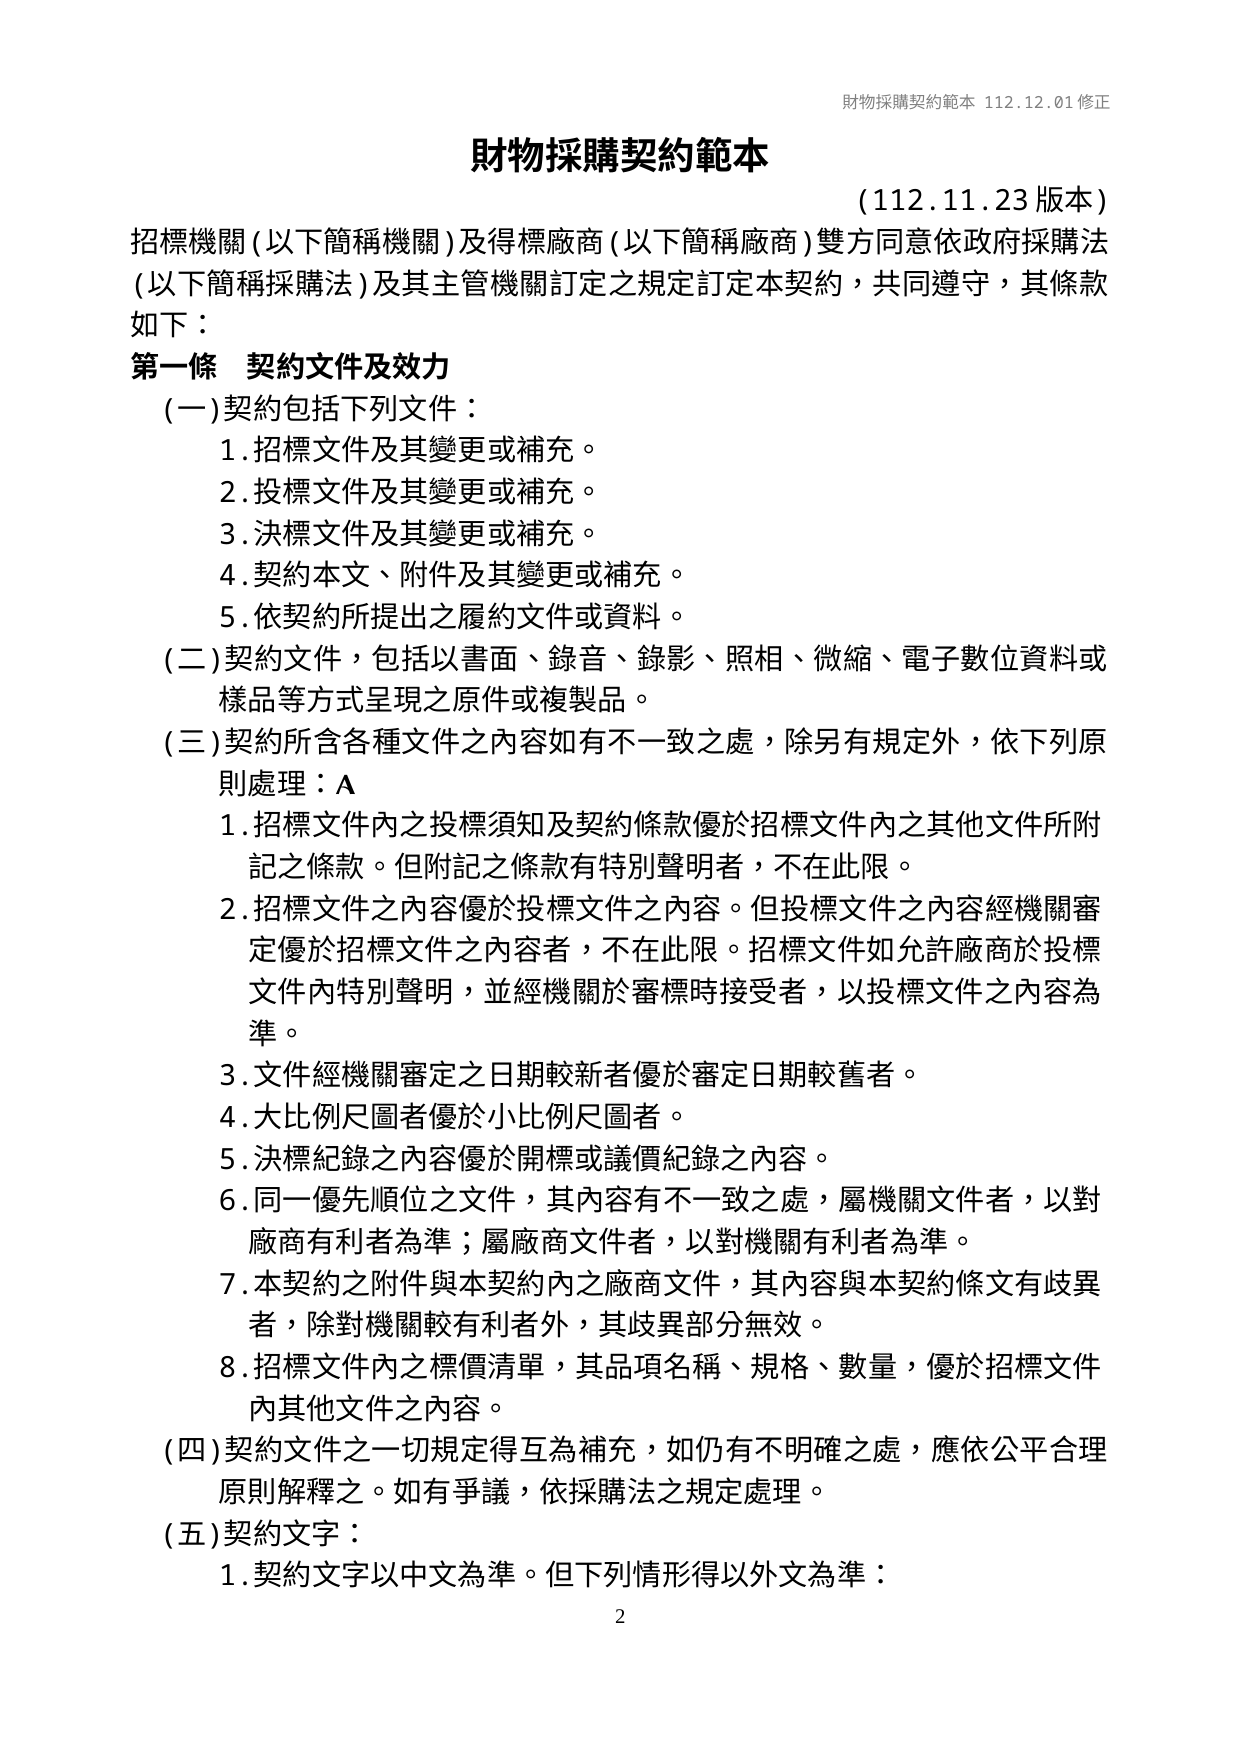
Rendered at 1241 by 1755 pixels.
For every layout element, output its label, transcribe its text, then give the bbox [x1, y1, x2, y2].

text 2.招標文件之內容優於投標文件之內容。但投標文件之內容經機關審定優於招標文件之內容者，不在此限。招標文件如允許廠商於投標文件內特別聲明，並經機關於審標時接受者，以投標文件之內容為準。 [218, 886, 1104, 1052]
text (三)契約所含各種文件之內容如有不一致之處，除另有規定外，依下列原則處理： [159, 719, 1110, 802]
text 5.決標紀錄之內容優於開標或議價紀錄之內容。 [218, 1136, 1104, 1177]
text 1.招標文件及其變更或補充。 [218, 427, 1104, 469]
text 8.招標文件內之標價清單，其品項名稱、規格、數量，優於招標文件內其他文件之內容。 [218, 1344, 1104, 1427]
text 財物採購契約範本 [130, 136, 1110, 177]
text 6.同一優先順位之文件，其內容有不一致之處，屬機關文件者，以對廠商有利者為準；屬廠商文件者，以對機關有利者為準。 [218, 1177, 1104, 1261]
text (五)契約文字： [159, 1511, 1110, 1552]
text 3.文件經機關審定之日期較新者優於審定日期較舊者。 [218, 1052, 1104, 1094]
text 7.本契約之附件與本契約內之廠商文件，其內容與本契約條文有歧異者，除對機關較有利者外，其歧異部分無效。 [218, 1261, 1104, 1344]
text 4.契約本文、附件及其變更或補充。 [218, 552, 1104, 594]
text (112.11.23版本) [130, 177, 1110, 219]
text 2.投標文件及其變更或補充。 [218, 469, 1104, 511]
text (四)契約文件之一切規定得互為補充，如仍有不明確之處，應依公平合理原則解釋之。如有爭議，依採購法之規定處理。 [159, 1427, 1110, 1511]
text 4.大比例尺圖者優於小比例尺圖者。 [218, 1094, 1104, 1136]
text 第一條 契約文件及效力 [130, 344, 1110, 386]
text 3.決標文件及其變更或補充。 [218, 511, 1104, 552]
text (一)契約包括下列文件： [159, 386, 1110, 427]
text 1.契約文字以中文為準。但下列情形得以外文為準： [218, 1552, 1104, 1594]
text 招標機關(以下簡稱機關)及得標廠商(以下簡稱廠商)雙方同意依政府採購法(以下簡稱採購法)及其主管機關訂定之規定訂定本契約，共同遵守，其條款如下： [130, 219, 1110, 344]
text 1.招標文件內之投標須知及契約條款優於招標文件內之其他文件所附記之條款。但附記之條款有特別聲明者，不在此限。 [218, 802, 1104, 886]
text 5.依契約所提出之履約文件或資料。 [218, 594, 1104, 636]
text (二)契約文件，包括以書面、錄音、錄影、照相、微縮、電子數位資料或樣品等方式呈現之原件或複製品。 [159, 636, 1110, 719]
